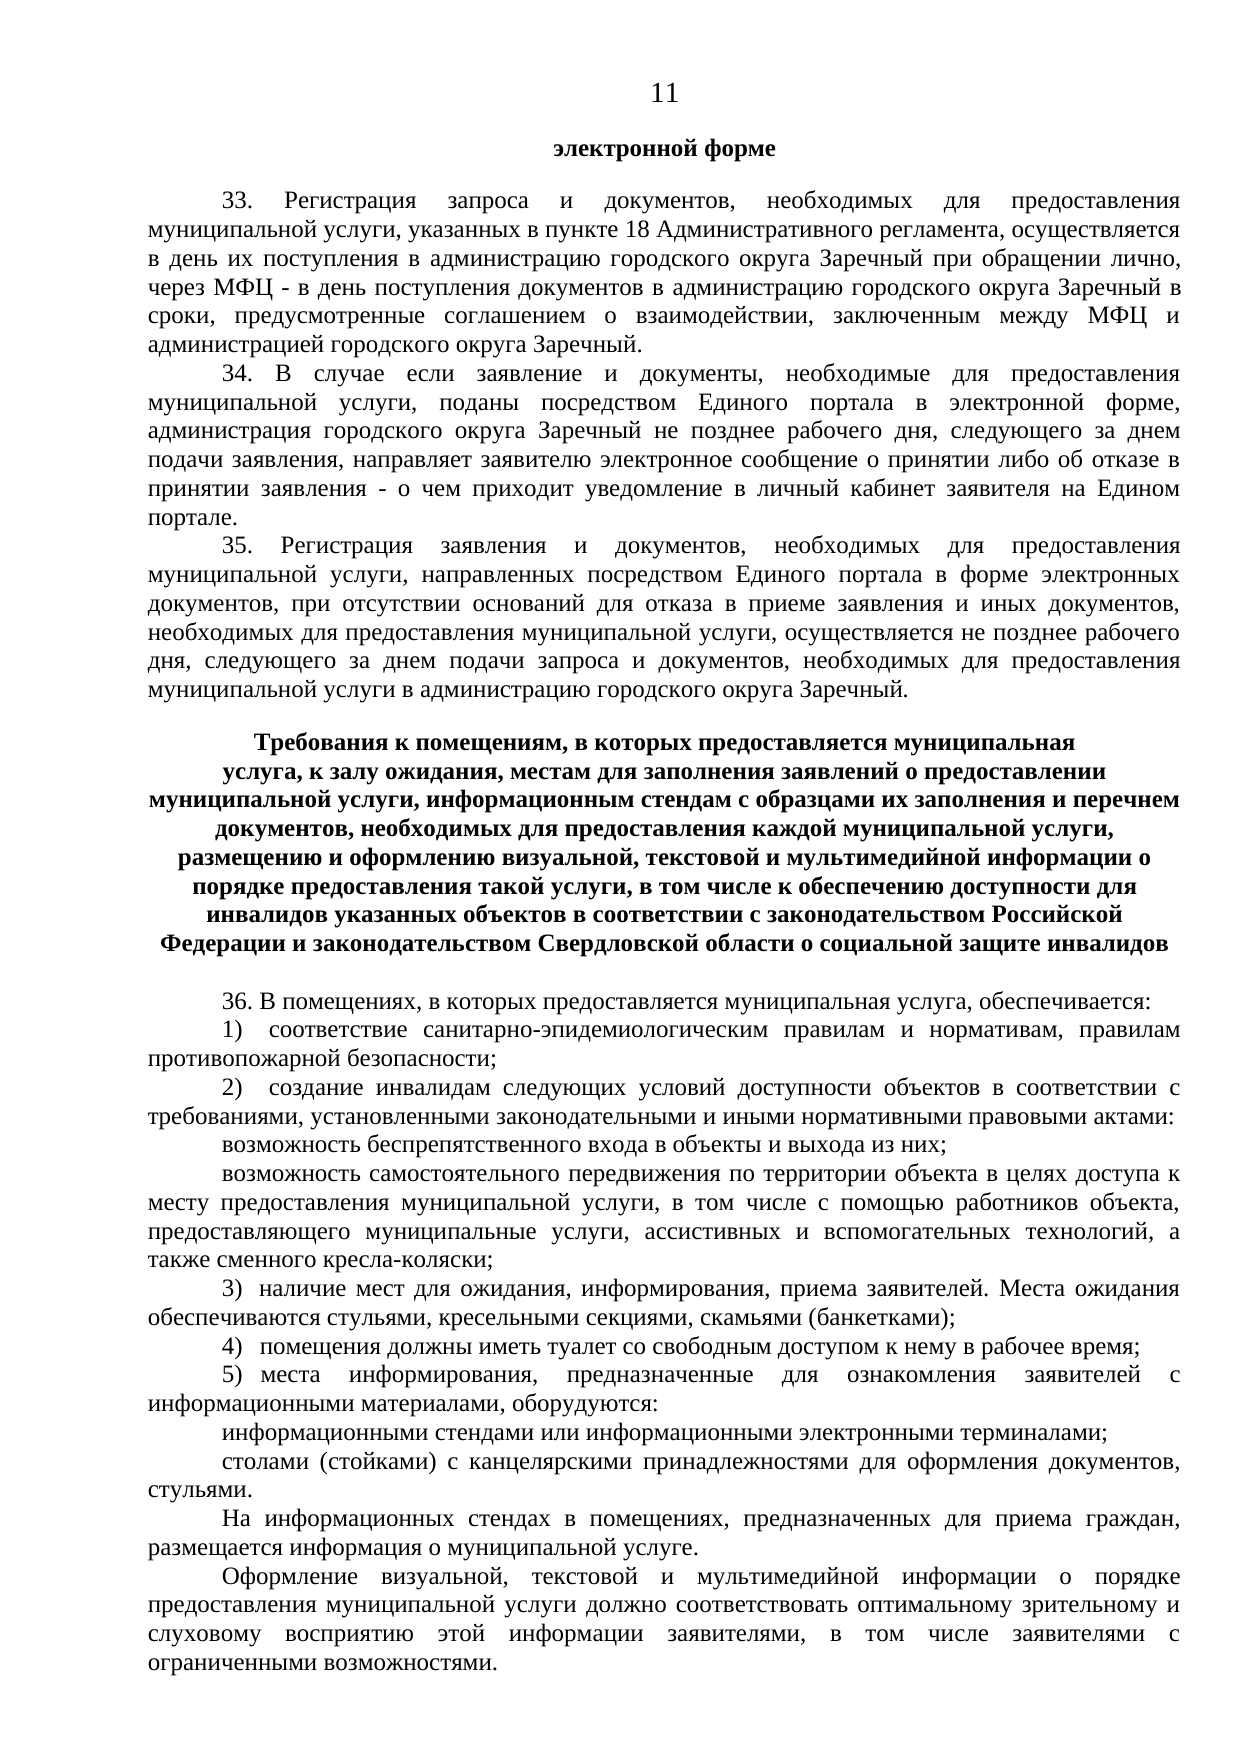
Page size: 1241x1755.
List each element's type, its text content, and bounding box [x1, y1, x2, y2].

list места информирования, предназначенные для ознакомления заявителей с информационными материалами, оборудуются: [148, 1359, 1181, 1417]
text Требования к помещениям, в которых предоставляется муниципальная услуга, к залу ожидания, местам для заполнения заявлений о предоставлении муниципальной услуги, информационным стендам с образцами их заполнения и перечнем документов, необходимых для предоставления каждой муниципальной услуги, размещению и оформлению визуальной, текстовой и мультимедийной информации о порядке предоставления такой услуги, в том числе к обеспечению доступности для инвалидов указанных объектов в соответствии с законодательством Российской Федерации и законодательством Свердловской области о социальной защите инвалидов [148, 727, 1181, 957]
list наличие мест для ожидания, информирования, приема заявителей. Места ожидания обеспечиваются стульями, кресельными секциями, скамьями (банкетками); [148, 1273, 1181, 1331]
text 34. В случае если заявление и документы, необходимые для предоставления муниципальной услуги, поданы посредством Единого портала в электронной форме, администрация городского округа Заречный не позднее рабочего дня, следующего за днем подачи заявления, направляет заявителю электронное сообщение о принятии либо об отказе в принятии заявления - о чем приходит уведомление в личный кабинет заявителя на Едином портале. [148, 358, 1181, 530]
text Оформление визуальной, текстовой и мультимедийной информации о порядке предоставления муниципальной услуги должно соответствовать оптимальному зрительному и слуховому восприятию этой информации заявителями, в том числе заявителями с ограниченными возможностями. [148, 1561, 1181, 1676]
text 35. Регистрация заявления и документов, необходимых для предоставления муниципальной услуги, направленных посредством Единого портала в форме электронных документов, при отсутствии оснований для отказа в приеме заявления и иных документов, необходимых для предоставления муниципальной услуги, осуществляется не позднее рабочего дня, следующего за днем подачи запроса и документов, необходимых для предоставления муниципальной услуги в администрацию городского округа Заречный. [148, 530, 1181, 703]
text 33. Регистрация запроса и документов, необходимых для предоставления муниципальной услуги, указанных в пункте 18 Административного регламента, осуществляется в день их поступления в администрацию городского округа Заречный при обращении лично, через МФЦ - в день поступления документов в администрацию городского округа Заречный в сроки, предусмотренные соглашением о взаимодействии, заключенным между МФЦ и администрацией городского округа Заречный. [148, 185, 1181, 358]
text возможность беспрепятственного входа в объекты и выхода из них; [148, 1129, 1181, 1158]
text информационными стендами или информационными электронными терминалами; [148, 1417, 1181, 1446]
text столами (стойками) с канцелярскими принадлежностями для оформления документов, стульями. [148, 1446, 1181, 1503]
list соответствие санитарно-эпидемиологическим правилам и нормативам, правилам противопожарной безопасности; [148, 1014, 1181, 1072]
text На информационных стендах в помещениях, предназначенных для приема граждан, размещается информация о муниципальной услуге. [148, 1503, 1181, 1561]
text 36. В помещениях, в которых предоставляется муниципальная услуга, обеспечивается: [148, 986, 1181, 1014]
list создание инвалидам следующих условий доступности объектов в соответствии с требованиями, установленными законодательными и иными нормативными правовыми актами: [148, 1072, 1181, 1129]
list помещения должны иметь туалет со свободным доступом к нему в рабочее время; [148, 1331, 1181, 1359]
text возможность самостоятельного передвижения по территории объекта в целях доступа к месту предоставления муниципальной услуги, в том числе с помощью работников объекта, предоставляющего муниципальные услуги, ассистивных и вспомогательных технологий, а также сменного кресла-коляски; [148, 1158, 1181, 1273]
text электронной форме [148, 133, 1181, 161]
